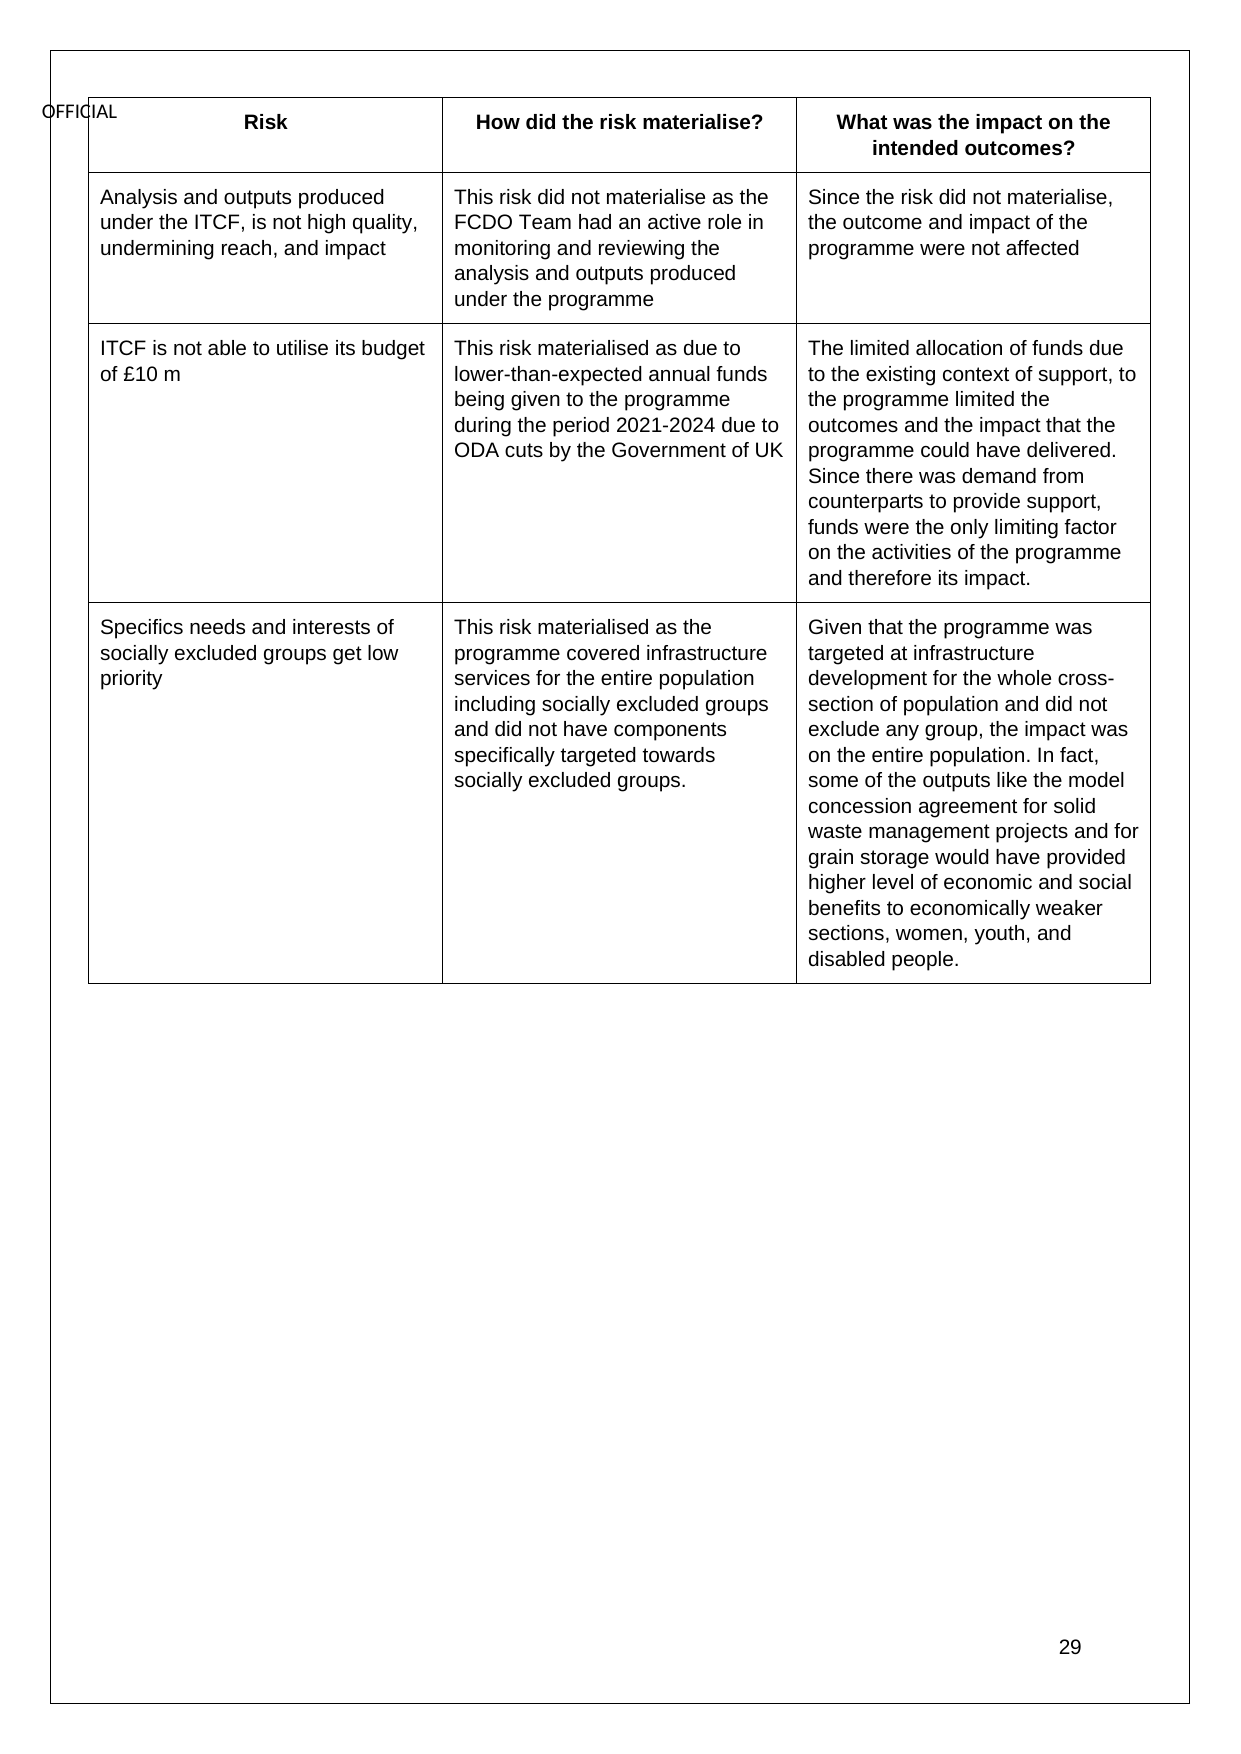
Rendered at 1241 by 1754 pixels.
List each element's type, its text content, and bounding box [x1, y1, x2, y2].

table_header What was the impact on the intended outcomes? [797, 98, 1150, 172]
table_cell Analysis and outputs produced under the ITCF, is not high quality, undermining reach, and impact [89, 173, 442, 323]
table_header Risk [89, 98, 442, 172]
table_header How did the risk materialise? [443, 98, 796, 172]
table_cell This risk did not materialise as the FCDO Team had an active role in monitoring and reviewing the analysis and outputs produced under the programme [443, 173, 796, 323]
table_cell This risk materialised as the programme covered infrastructure services for the entire population including socially excluded groups and did not have components specifically targeted towards socially excluded groups. [443, 603, 796, 983]
table_cell Specifics needs and interests of socially excluded groups get low priority [89, 603, 442, 983]
table_cell This risk materialised as due to lower-than-expected annual funds being given to the programme during the period 2021-2024 due to ODA cuts by the Government of UK [443, 324, 796, 602]
table_cell ITCF is not able to utilise its budget of £10 m [89, 324, 442, 602]
table_cell Since the risk did not materialise, the outcome and impact of the programme were not affected [797, 173, 1150, 323]
table_cell The limited allocation of funds due to the existing context of support, to the programme limited the outcomes and the impact that the programme could have delivered. Since there was demand from counterparts to provide support, funds were the only limiting factor on the activities of the programme and therefore its impact. [797, 324, 1150, 602]
table_cell Given that the programme was targeted at infrastructure development for the whole cross-section of population and did not exclude any group, the impact was on the entire population. In fact, some of the outputs like the model concession agreement for solid waste management projects and for grain storage would have provided higher level of economic and social benefits to economically weaker sections, women, youth, and disabled people. [797, 603, 1150, 983]
